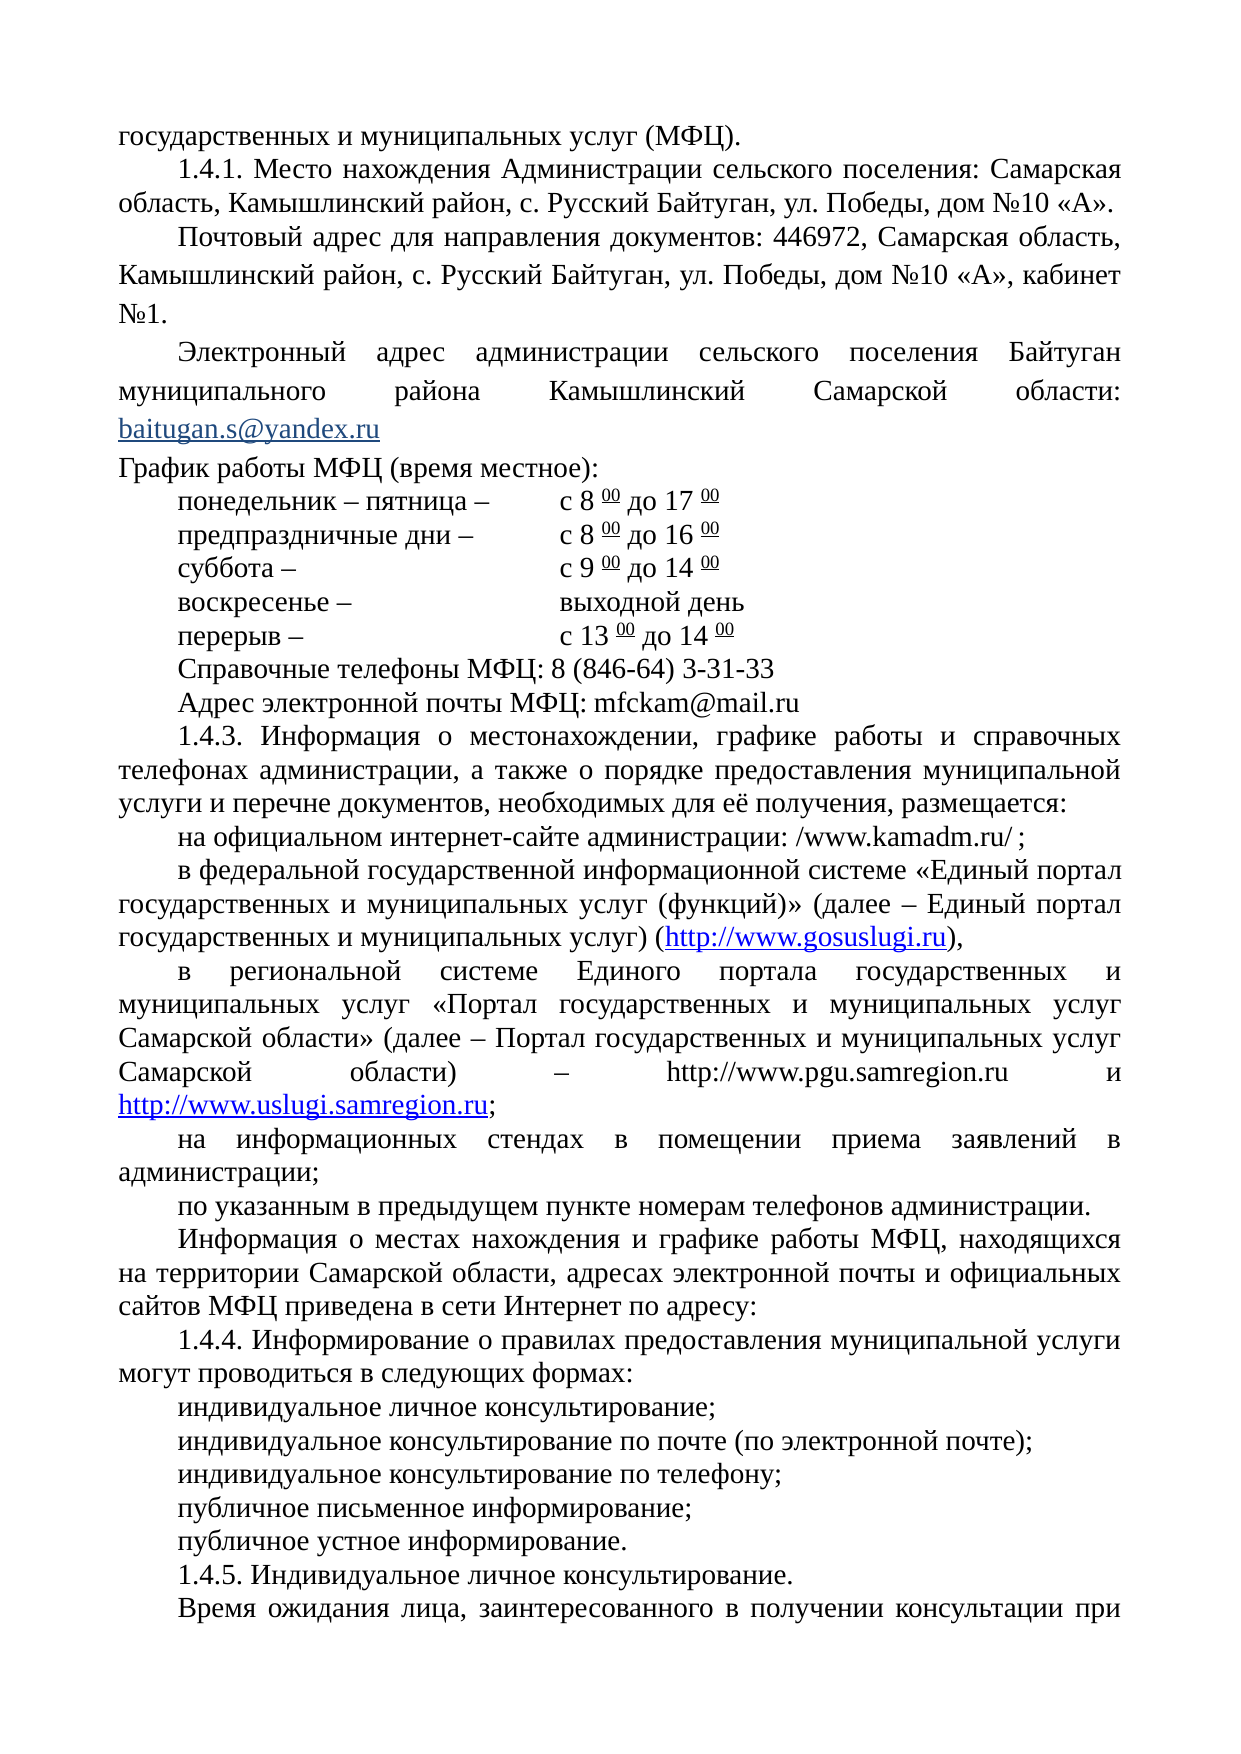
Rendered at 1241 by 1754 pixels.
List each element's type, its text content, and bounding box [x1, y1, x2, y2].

text 1.4.5. Индивидуальное личное консультирование. [118, 1557, 1122, 1590]
text Информация о местах нахождения и графике работы МФЦ, находящихся на территории Самарской области, адресах электронной почты и официальных сайтов МФЦ приведена в сети Интернет по адресу: [118, 1221, 1122, 1322]
text по указанным в предыдущем пункте номерам телефонов администрации. [118, 1188, 1122, 1221]
text понедельник – пятница – с 8 00 до 17 00 [118, 483, 1122, 517]
text суббота – с 9 00 до 14 00 [118, 551, 1122, 584]
text индивидуальное консультирование по телефону; [118, 1456, 1122, 1490]
text на информационных стендах в помещении приема заявлений в администрации; [118, 1121, 1122, 1188]
text 1.4.4. Информирование о правилах предоставления муниципальной услуги могут проводиться в следующих формах: [118, 1322, 1122, 1389]
text перерыв – с 13 00 до 14 00 [118, 618, 1122, 651]
text Справочные телефоны МФЦ: 8 (846-64) 3-31-33 [118, 651, 1122, 685]
text предпраздничные дни – с 8 00 до 16 00 [118, 517, 1122, 551]
text Адрес электронной почты МФЦ: mfckam@mail.ru [118, 685, 1122, 718]
text на официальном интернет-сайте администрации: /www.kamadm.ru/ ; [118, 819, 1122, 852]
text 1.4.1. Место нахождения Администрации сельского поселения: Самарская область, Камышлинский район, с. Русский Байтуган, ул. Победы, дом №10 «А». [118, 152, 1122, 219]
text Электронный адрес администрации сельского поселения Байтуган муниципального района Камышлинский Самарской области: baitugan.s@yandex.ru [118, 334, 1122, 445]
text воскресенье – выходной день [118, 584, 1122, 618]
text в федеральной государственной информационной системе «Единый портал государственных и муниципальных услуг (функций)» (далее – Единый портал государственных и муниципальных услуг) (http://www.gosuslugi.ru), [118, 852, 1122, 953]
text публичное устное информирование. [118, 1523, 1122, 1557]
text публичное письменное информирование; [118, 1490, 1122, 1523]
text Время ожидания лица, заинтересованного в получении консультации при [118, 1590, 1122, 1624]
text Почтовый адрес для направления документов: 446972, Самарская область, Камышлинский район, с. Русский Байтуган, ул. Победы, дом №10 «А», кабинет №1. [118, 219, 1122, 329]
text График работы МФЦ (время местное): [118, 450, 1122, 483]
text в региональной системе Единого портала государственных и муниципальных услуг «Портал государственных и муниципальных услуг Самарской области» (далее – Портал государственных и муниципальных услуг Самарской области) – http://www.pgu.samregion.ru и http://www.uslugi.samregion.ru; [118, 953, 1122, 1121]
text индивидуальное личное консультирование; [118, 1389, 1122, 1423]
text государственных и муниципальных услуг (МФЦ). [118, 118, 1122, 152]
text 1.4.3. Информация о местонахождении, графике работы и справочных телефонах администрации, а также о порядке предоставления муниципальной услуги и перечне документов, необходимых для её получения, размещается: [118, 718, 1122, 819]
text индивидуальное консультирование по почте (по электронной почте); [118, 1423, 1122, 1456]
